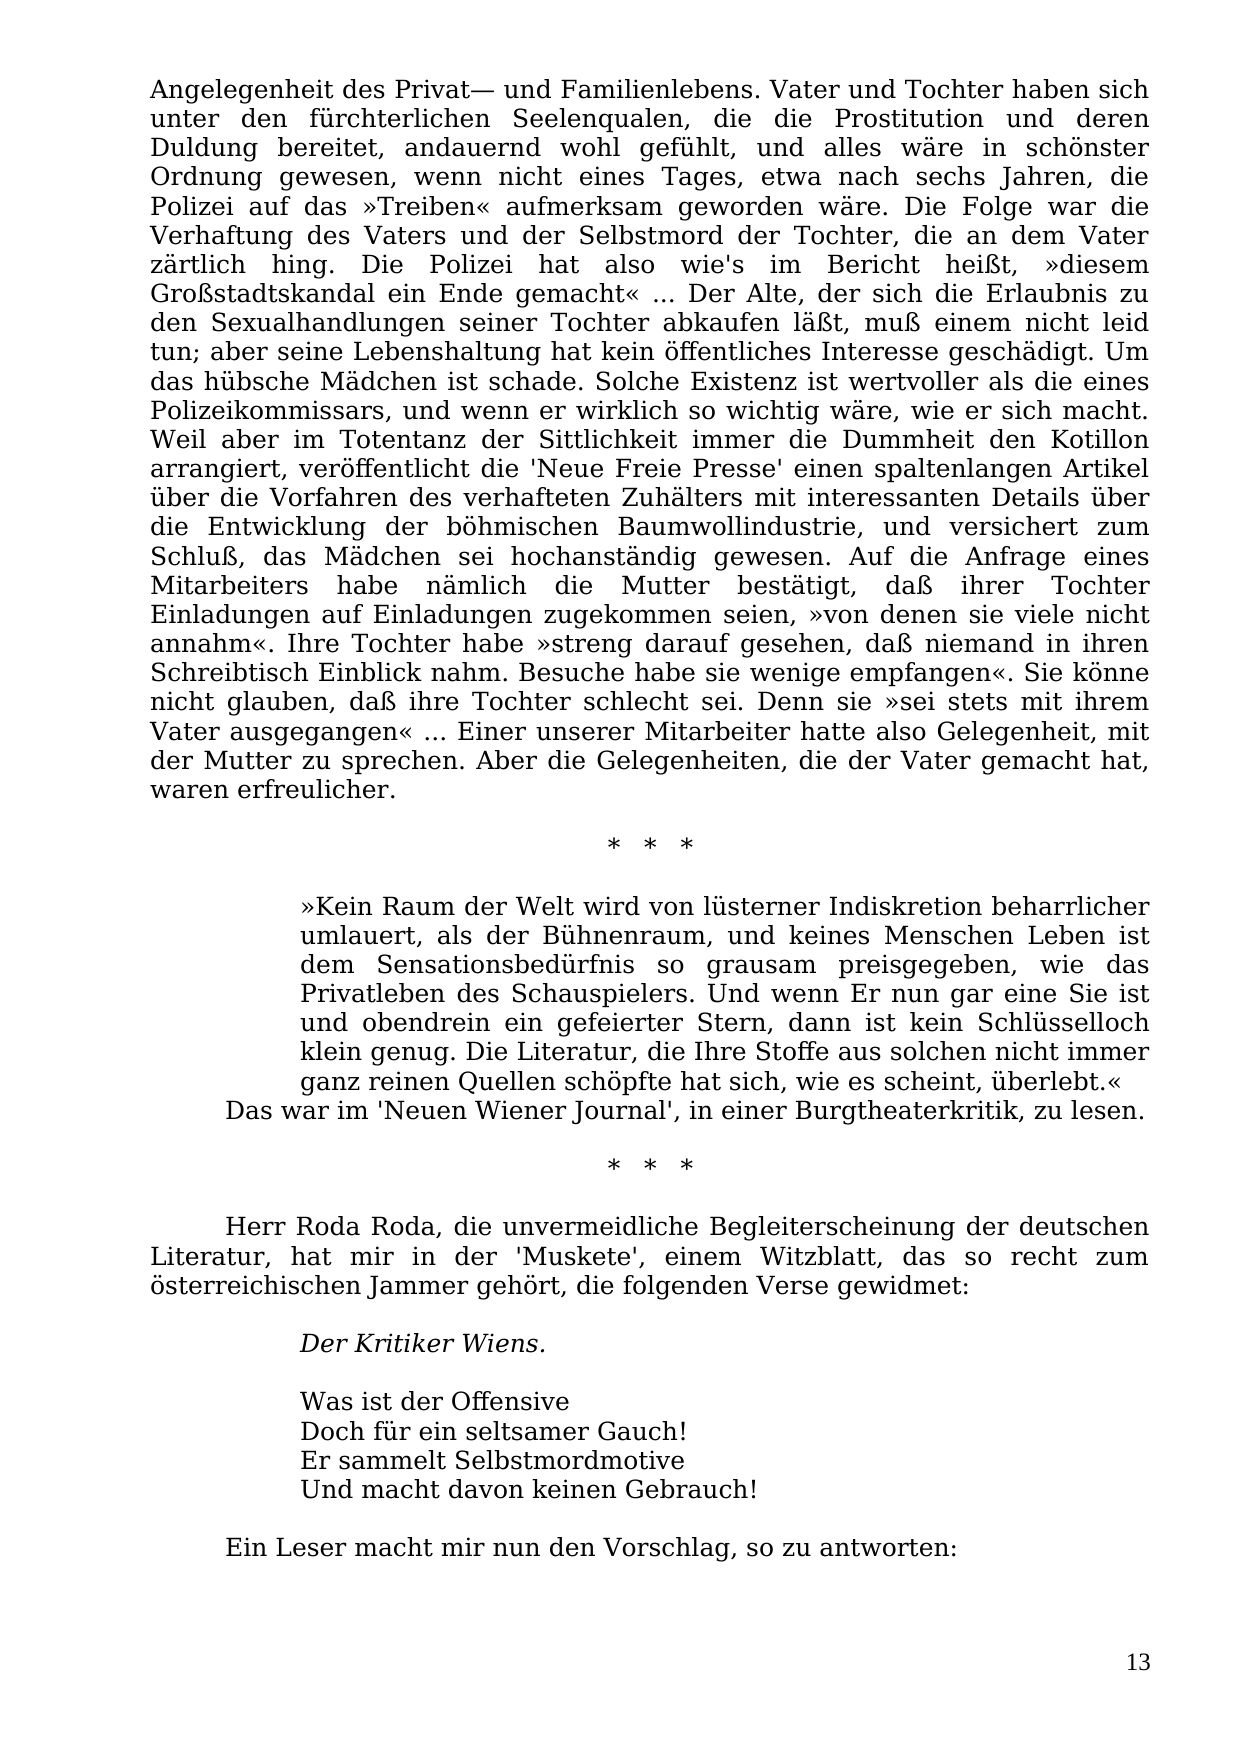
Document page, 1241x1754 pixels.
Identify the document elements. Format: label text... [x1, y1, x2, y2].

text Und macht davon keinen Gebrauch! [300, 1475, 1151, 1504]
text Das war im 'Neuen Wiener Journal', in einer Burgtheaterkritik, zu lesen. [150, 1096, 1151, 1125]
text Was ist der Offensive [300, 1387, 1151, 1417]
text * * * [150, 1154, 1151, 1183]
text * * * [150, 833, 1151, 862]
text Der Kritiker Wiens. [300, 1329, 1151, 1358]
text Er sammelt Selbstmordmotive [300, 1446, 1151, 1475]
text Doch für ein seltsamer Gauch! [300, 1417, 1151, 1446]
text Angelegenheit des Privat— und Familienlebens. Vater und Tochter haben sich unter den fürchterlichen Seelenqualen, die die Prostitution und deren Duldung bereitet, andauernd wohl gefühlt, und alles wäre in schönster Ordnung gewesen, wenn nicht eines Tages, etwa nach sechs Jahren, die Polizei auf das »Treiben« aufmerksam geworden wäre. Die Folge war die Verhaftung des Vaters und der Selbstmord der Tochter, die an dem Vater zärtlich hing. Die Polizei hat also wie's im Bericht heißt, »diesem Großstadtskandal ein Ende gemacht« ... Der Alte, der sich die Erlaubnis zu den Sexualhandlungen seiner Tochter abkaufen läßt, muß einem nicht leid tun; aber seine Lebenshaltung hat kein öffentliches Interesse geschädigt. Um das hübsche Mädchen ist schade. Solche Existenz ist wertvoller als die eines Polizeikommissars, und wenn er wirklich so wichtig wäre, wie er sich macht. Weil aber im Totentanz der Sittlichkeit immer die Dummheit den Kotillon arrangiert, veröffentlicht die 'Neue Freie Presse' einen spaltenlangen Artikel über die Vorfahren des verhafteten Zuhälters mit interessanten Details über die Entwicklung der böhmischen Baumwollindustrie, und versichert zum Schluß, das Mädchen sei hochanständig gewesen. Auf die Anfrage eines Mitarbeiters habe nämlich die Mutter bestätigt, daß ihrer Tochter Einladungen auf Einladungen zugekommen seien, »von denen sie viele nicht annahm«. Ihre Tochter habe »streng darauf gesehen, daß niemand in ihren Schreibtisch Einblick nahm. Besuche habe sie wenige empfangen«. Sie könne nicht glauben, daß ihre Tochter schlecht sei. Denn sie »sei stets mit ihrem Vater ausgegangen« ... Einer unserer Mitarbeiter hatte also Gelegenheit, mit der Mutter zu sprechen. Aber die Gelegenheiten, die der Vater gemacht hat, waren erfreulicher. [150, 75, 1151, 804]
text Ein Leser macht mir nun den Vorschlag, so zu antworten: [150, 1533, 1151, 1562]
text »Kein Raum der Welt wird von lüsterner Indiskretion beharrlicher umlauert, als der Bühnenraum, und keines Menschen Leben ist dem Sensationsbedürfnis so grausam preisgegeben, wie das Privatleben des Schauspielers. Und wenn Er nun gar eine Sie ist und obendrein ein gefeierter Stern, dann ist kein Schlüsselloch klein genug. Die Literatur, die Ihre Stoffe aus solchen nicht immer ganz reinen Quellen schöpfte hat sich, wie es scheint, überlebt.« [300, 892, 1151, 1096]
text Herr Roda Roda, die unvermeidliche Begleiterscheinung der deutschen Literatur, hat mir in der 'Muskete', einem Witzblatt, das so recht zum österreichischen Jammer gehört, die folgenden Verse gewidmet: [150, 1212, 1151, 1300]
